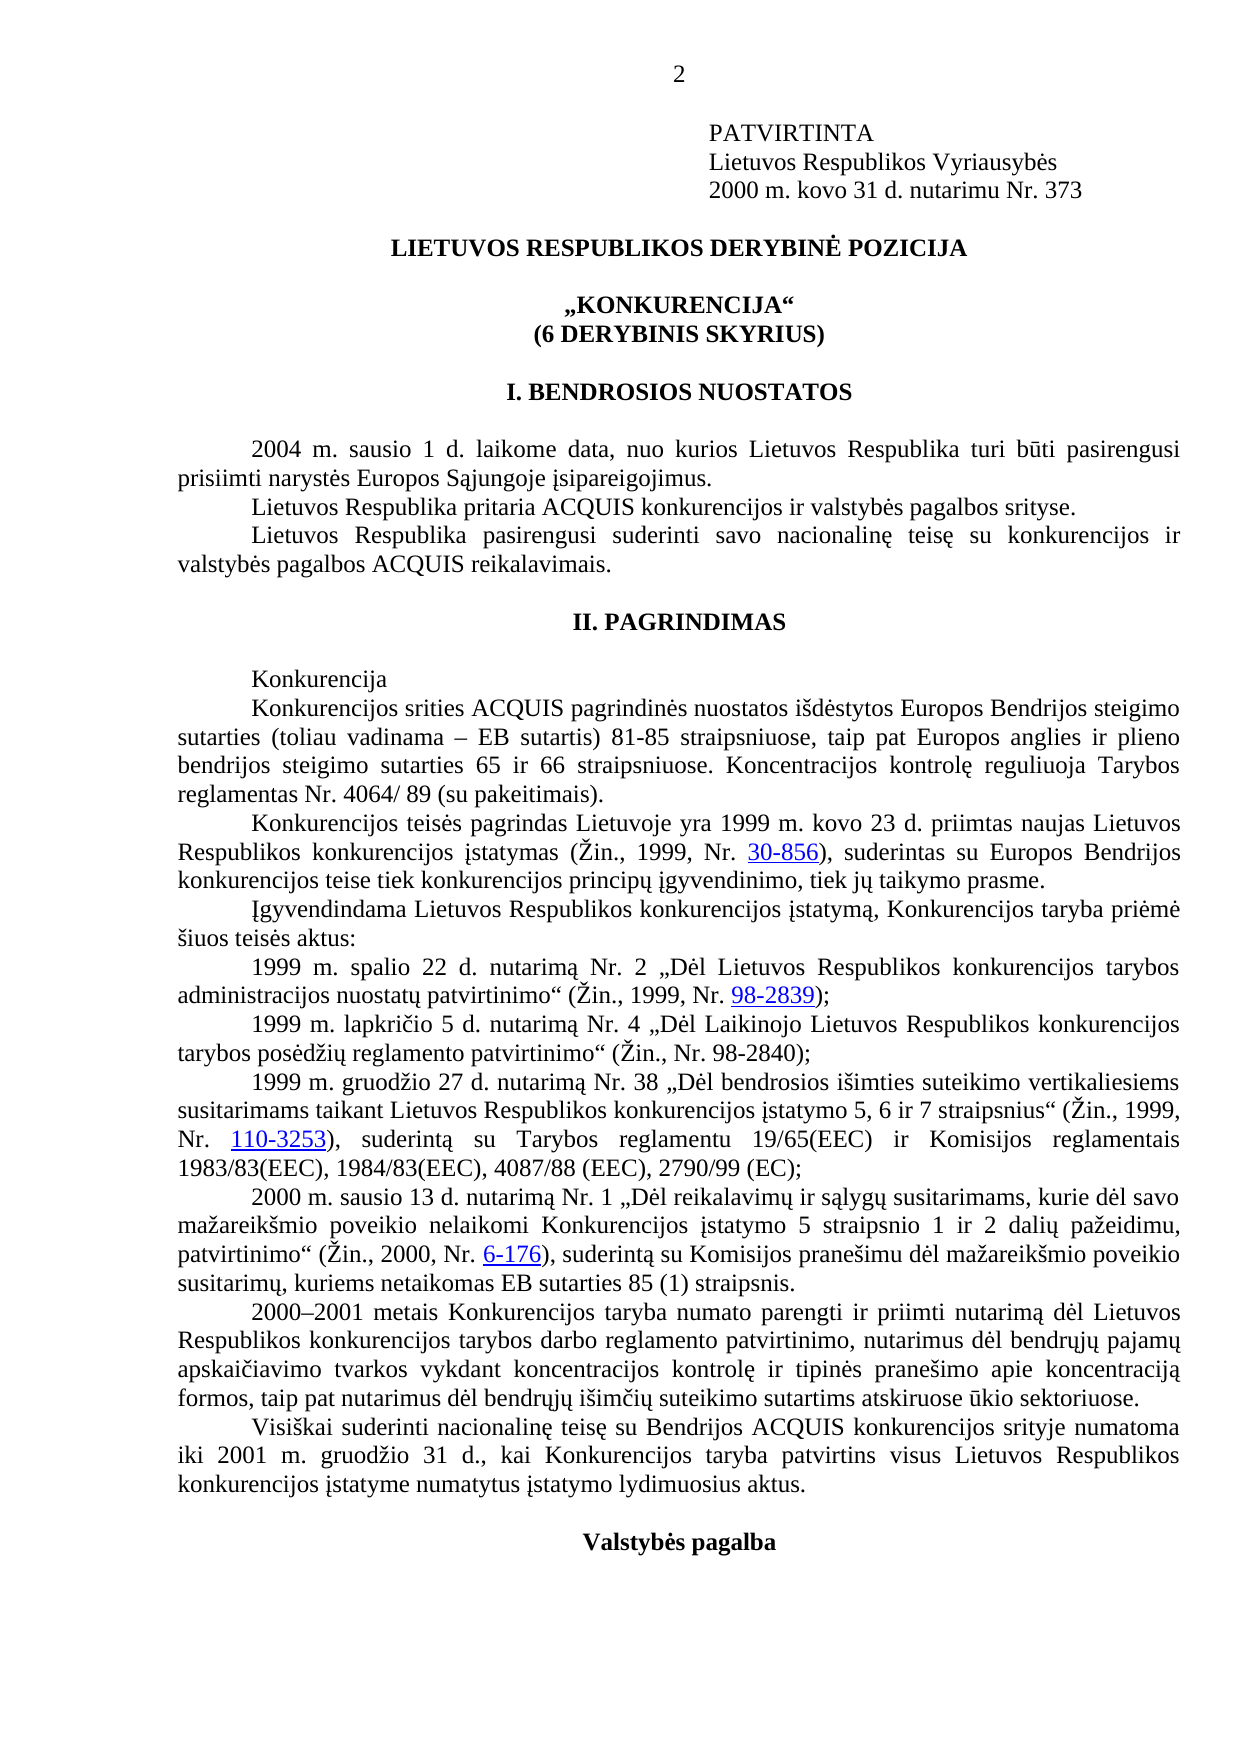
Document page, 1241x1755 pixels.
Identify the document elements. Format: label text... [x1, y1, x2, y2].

text LIETUVOS RESPUBLIKOS DERYBINĖ POZICIJA [177, 233, 1181, 262]
text 1999 m. lapkričio 5 d. nutarimą Nr. 4 „Dėl Laikinojo Lietuvos Respublikos konkurencijos tarybos posėdžių reglamento patvirtinimo“ (Žin., Nr. 98-2840); [177, 1009, 1181, 1067]
text PATVIRTINTA [177, 118, 1181, 147]
text 2000–2001 metais Konkurencijos taryba numato parengti ir priimti nutarimą dėl Lietuvos Respublikos konkurencijos tarybos darbo reglamento patvirtinimo, nutarimus dėl bendrųjų pajamų apskaičiavimo tvarkos vykdant koncentracijos kontrolę ir tipinės pranešimo apie koncentraciją formos, taip pat nutarimus dėl bendrųjų išimčių suteikimo sutartims atskiruose ūkio sektoriuose. [177, 1297, 1181, 1412]
text Konkurencijos teisės pagrindas Lietuvoje yra 1999 m. kovo 23 d. priimtas naujas Lietuvos Respublikos konkurencijos įstatymas (Žin., 1999, Nr. 30-856), suderintas su Europos Bendrijos konkurencijos teise tiek konkurencijos principų įgyvendinimo, tiek jų taikymo prasme. [177, 808, 1181, 894]
text Visiškai suderinti nacionalinę teisę su Bendrijos ACQUIS konkurencijos srityje numatoma iki 2001 m. gruodžio 31 d., kai Konkurencijos taryba patvirtins visus Lietuvos Respublikos konkurencijos įstatyme numatytus įstatymo lydimuosius aktus. [177, 1412, 1181, 1498]
text 2000 m. sausio 13 d. nutarimą Nr. 1 „Dėl reikalavimų ir sąlygų susitarimams, kurie dėl savo mažareikšmio poveikio nelaikomi Konkurencijos įstatymo 5 straipsnio 1 ir 2 dalių pažeidimu, patvirtinimo“ (Žin., 2000, Nr. 6-176), suderintą su Komisijos pranešimu dėl mažareikšmio poveikio susitarimų, kuriems netaikomas EB sutarties 85 (1) straipsnis. [177, 1182, 1181, 1297]
text I. BENDROSIOS NUOSTATOS [177, 377, 1181, 406]
text Lietuvos Respublika pasirengusi suderinti savo nacionalinę teisę su konkurencijos ir valstybės pagalbos ACQUIS reikalavimais. [177, 521, 1181, 578]
text (6 DERYBINIS SKYRIUS) [177, 319, 1181, 348]
text 2004 m. sausio 1 d. laikome data, nuo kurios Lietuvos Respublika turi būti pasirengusi prisiimti narystės Europos Sąjungoje įsipareigojimus. [177, 434, 1181, 492]
text „KONKURENCIJA“ [177, 291, 1181, 319]
text Konkurencijos srities ACQUIS pagrindinės nuostatos išdėstytos Europos Bendrijos steigimo sutarties (toliau vadinama – EB sutartis) 81-85 straipsniuose, taip pat Europos anglies ir plieno bendrijos steigimo sutarties 65 ir 66 straipsniuose. Koncentracijos kontrolę reguliuoja Tarybos reglamentas Nr. 4064/ 89 (su pakeitimais). [177, 693, 1181, 808]
text Konkurencija [177, 664, 1181, 693]
text Valstybės pagalba [177, 1527, 1181, 1556]
text Įgyvendindama Lietuvos Respublikos konkurencijos įstatymą, Konkurencijos taryba priėmė šiuos teisės aktus: [177, 894, 1181, 952]
text 1999 m. gruodžio 27 d. nutarimą Nr. 38 „Dėl bendrosios išimties suteikimo vertikaliesiems susitarimams taikant Lietuvos Respublikos konkurencijos įstatymo 5, 6 ir 7 straipsnius“ (Žin., 1999, Nr. 110-3253), suderintą su Tarybos reglamentu 19/65(EEC) ir Komisijos reglamentais 1983/83(EEC), 1984/83(EEC), 4087/88 (EEC), 2790/99 (EC); [177, 1067, 1181, 1182]
text Lietuvos Respublikos Vyriausybės [177, 147, 1181, 176]
text II. PAGRINDIMAS [177, 607, 1181, 636]
text 1999 m. spalio 22 d. nutarimą Nr. 2 „Dėl Lietuvos Respublikos konkurencijos tarybos administracijos nuostatų patvirtinimo“ (Žin., 1999, Nr. 98-2839); [177, 952, 1181, 1009]
text Lietuvos Respublika pritaria ACQUIS konkurencijos ir valstybės pagalbos srityse. [177, 492, 1181, 521]
text 2000 m. kovo 31 d. nutarimu Nr. 373 [177, 176, 1181, 204]
